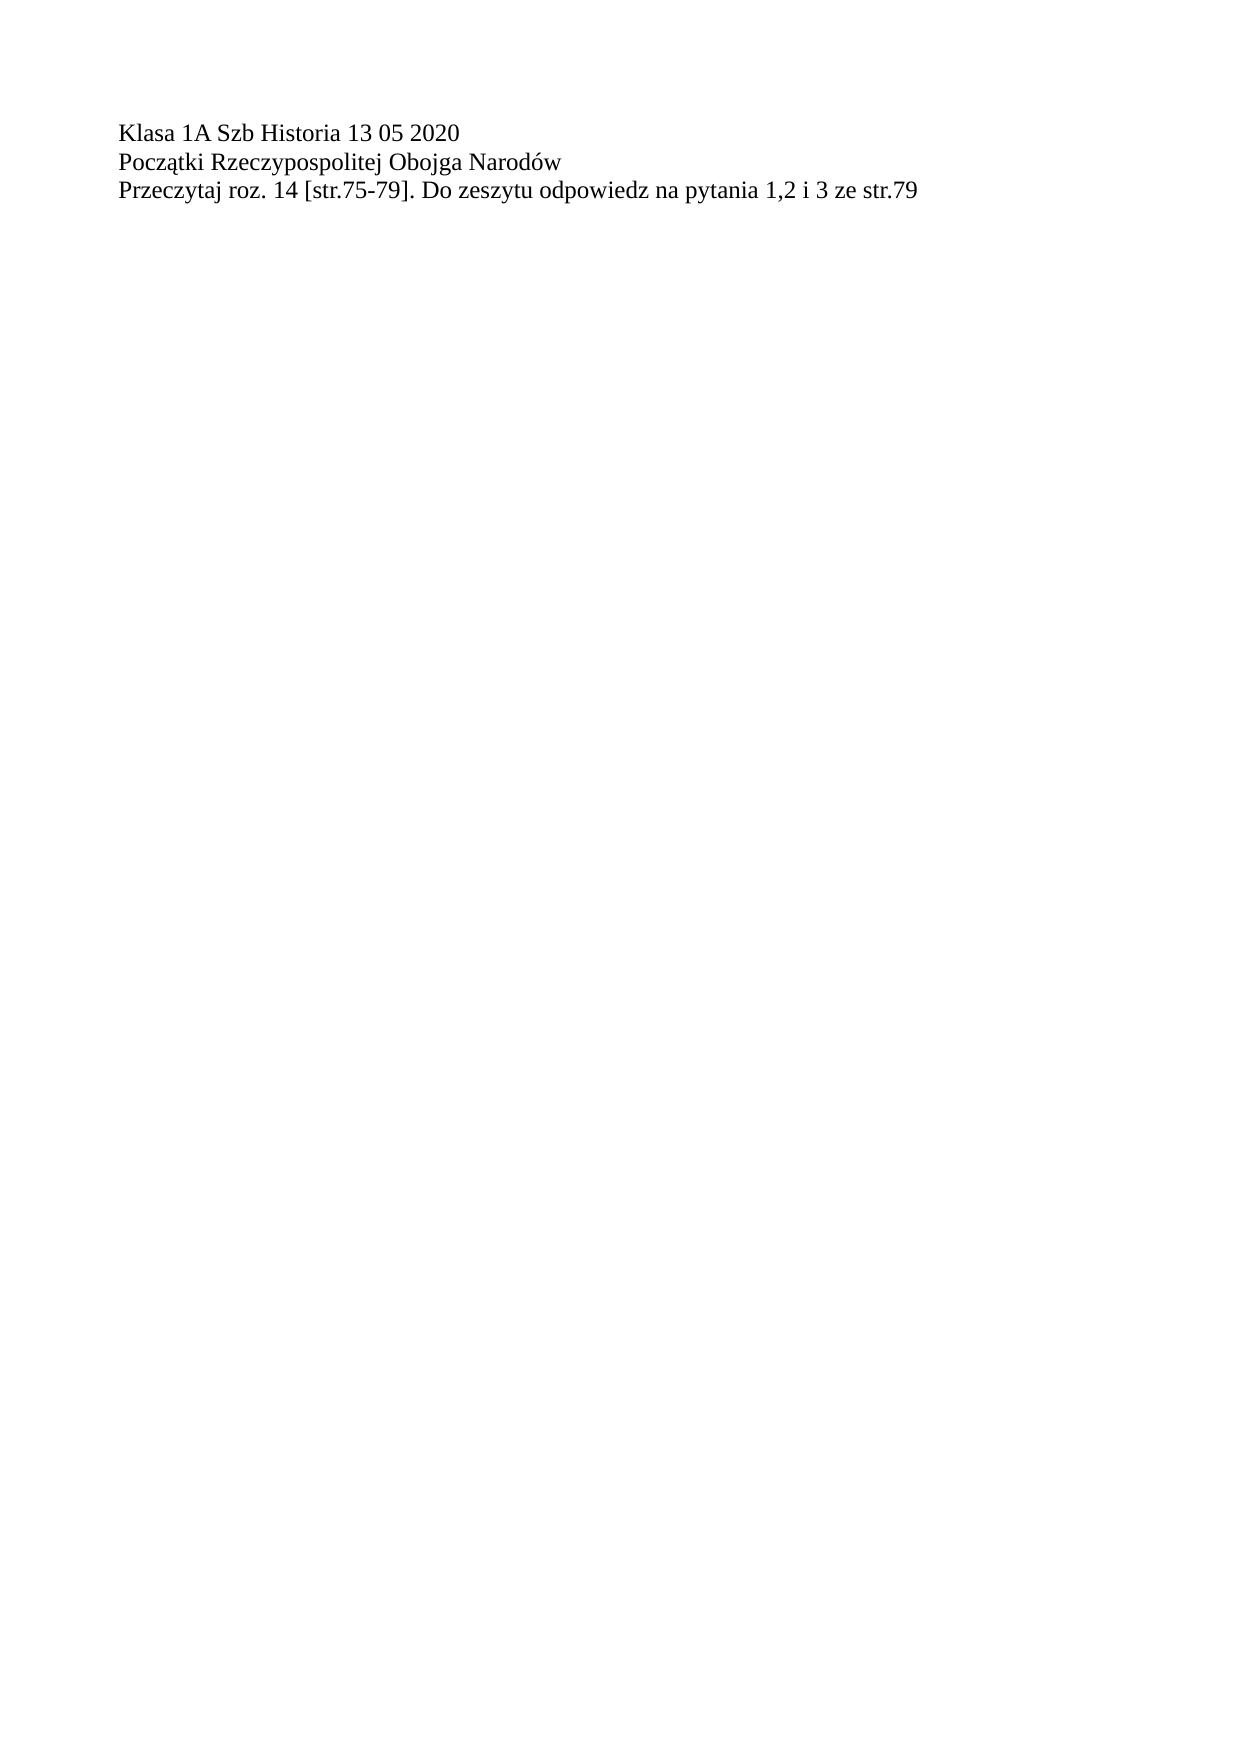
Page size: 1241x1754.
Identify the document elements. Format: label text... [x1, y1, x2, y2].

text Przeczytaj roz. 14 [str.75-79]. Do zeszytu odpowiedz na pytania 1,2 i 3 ze str.79 [118, 176, 1122, 204]
text Początki Rzeczypospolitej Obojga Narodów [118, 147, 1122, 176]
text Klasa 1A Szb Historia 13 05 2020 [118, 118, 1122, 147]
